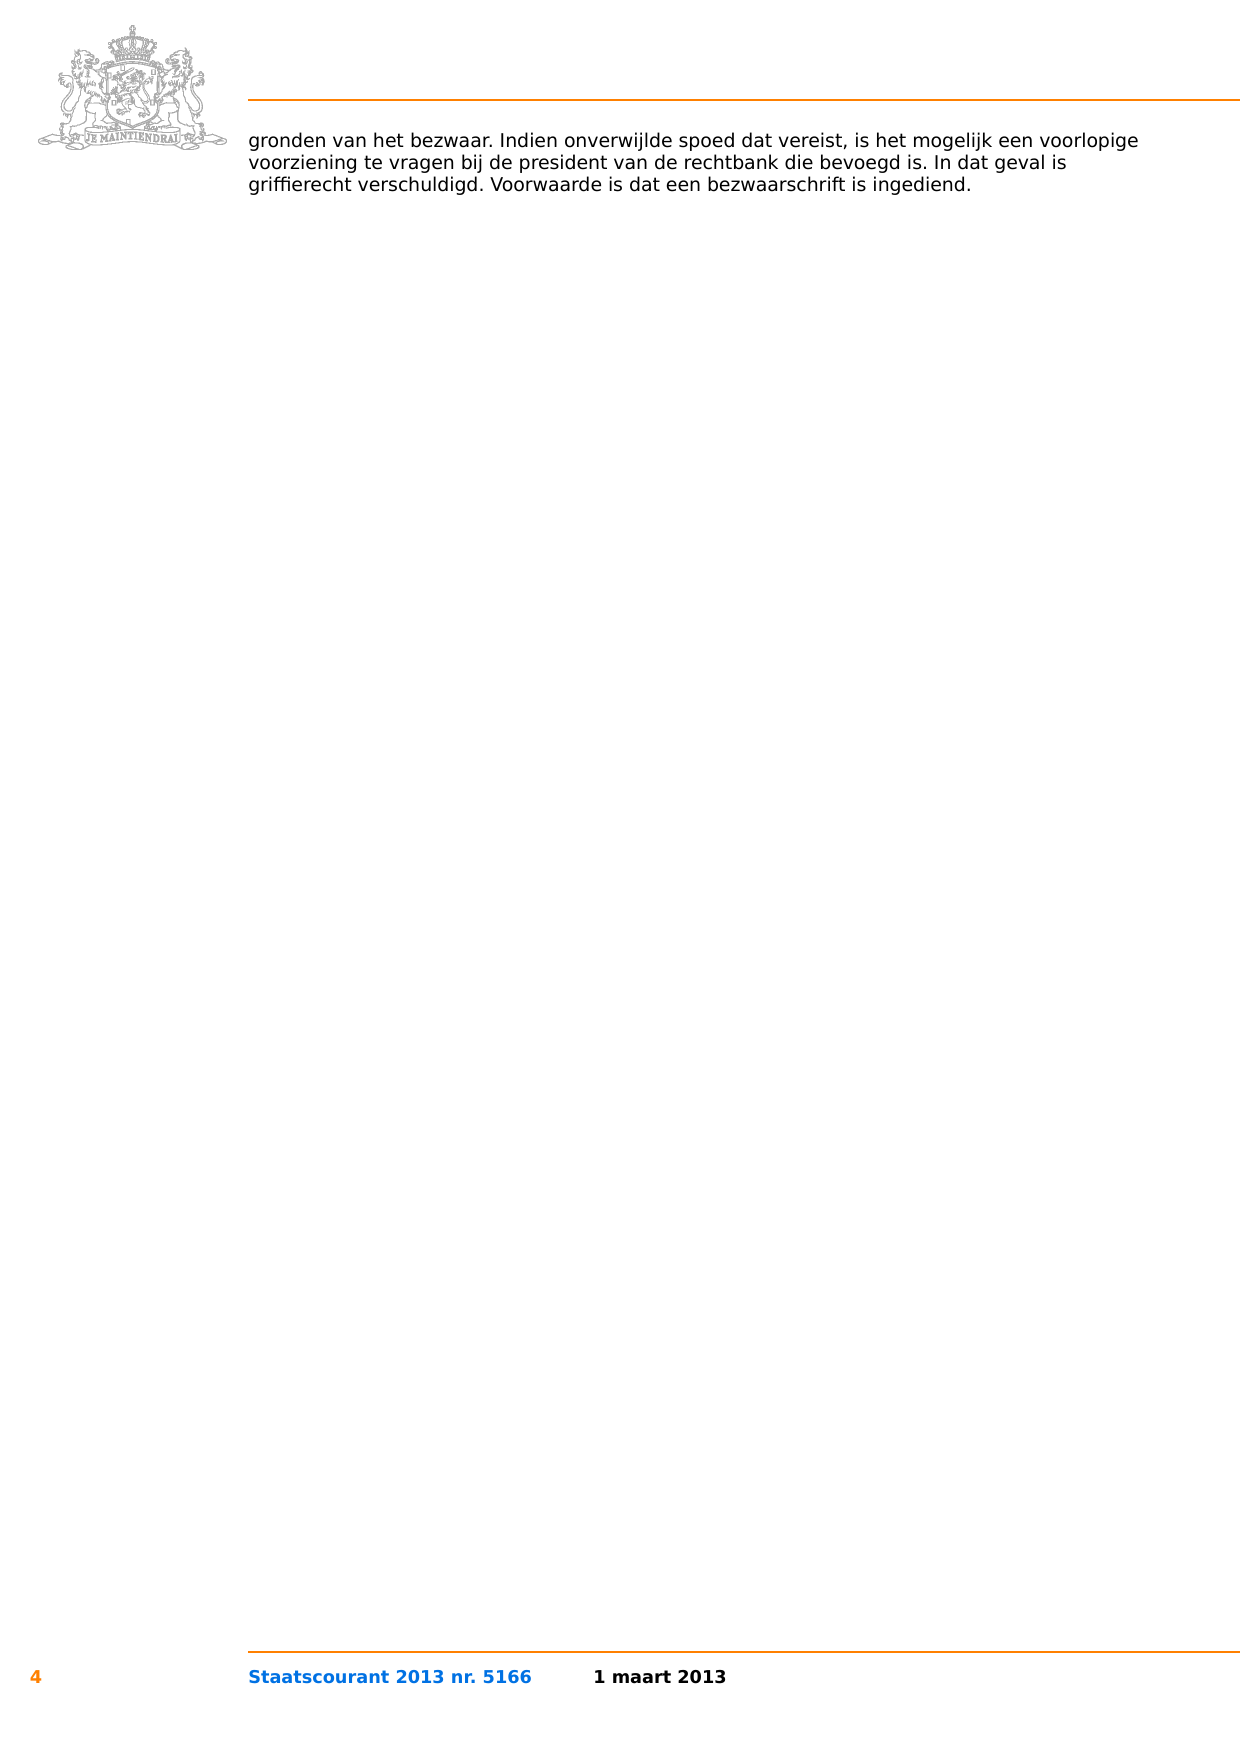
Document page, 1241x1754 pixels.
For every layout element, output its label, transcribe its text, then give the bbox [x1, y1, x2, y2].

picture [38, 25, 227, 150]
text gronden van het bezwaar. Indien onverwijlde spoed dat vereist, is het mogelijk een voorlopige voorziening te vragen bij de president van de rechtbank die bevoegd is. In dat geval is griffierecht verschuldigd. Voorwaarde is dat een bezwaarschrift is ingediend. [248, 130, 1163, 196]
